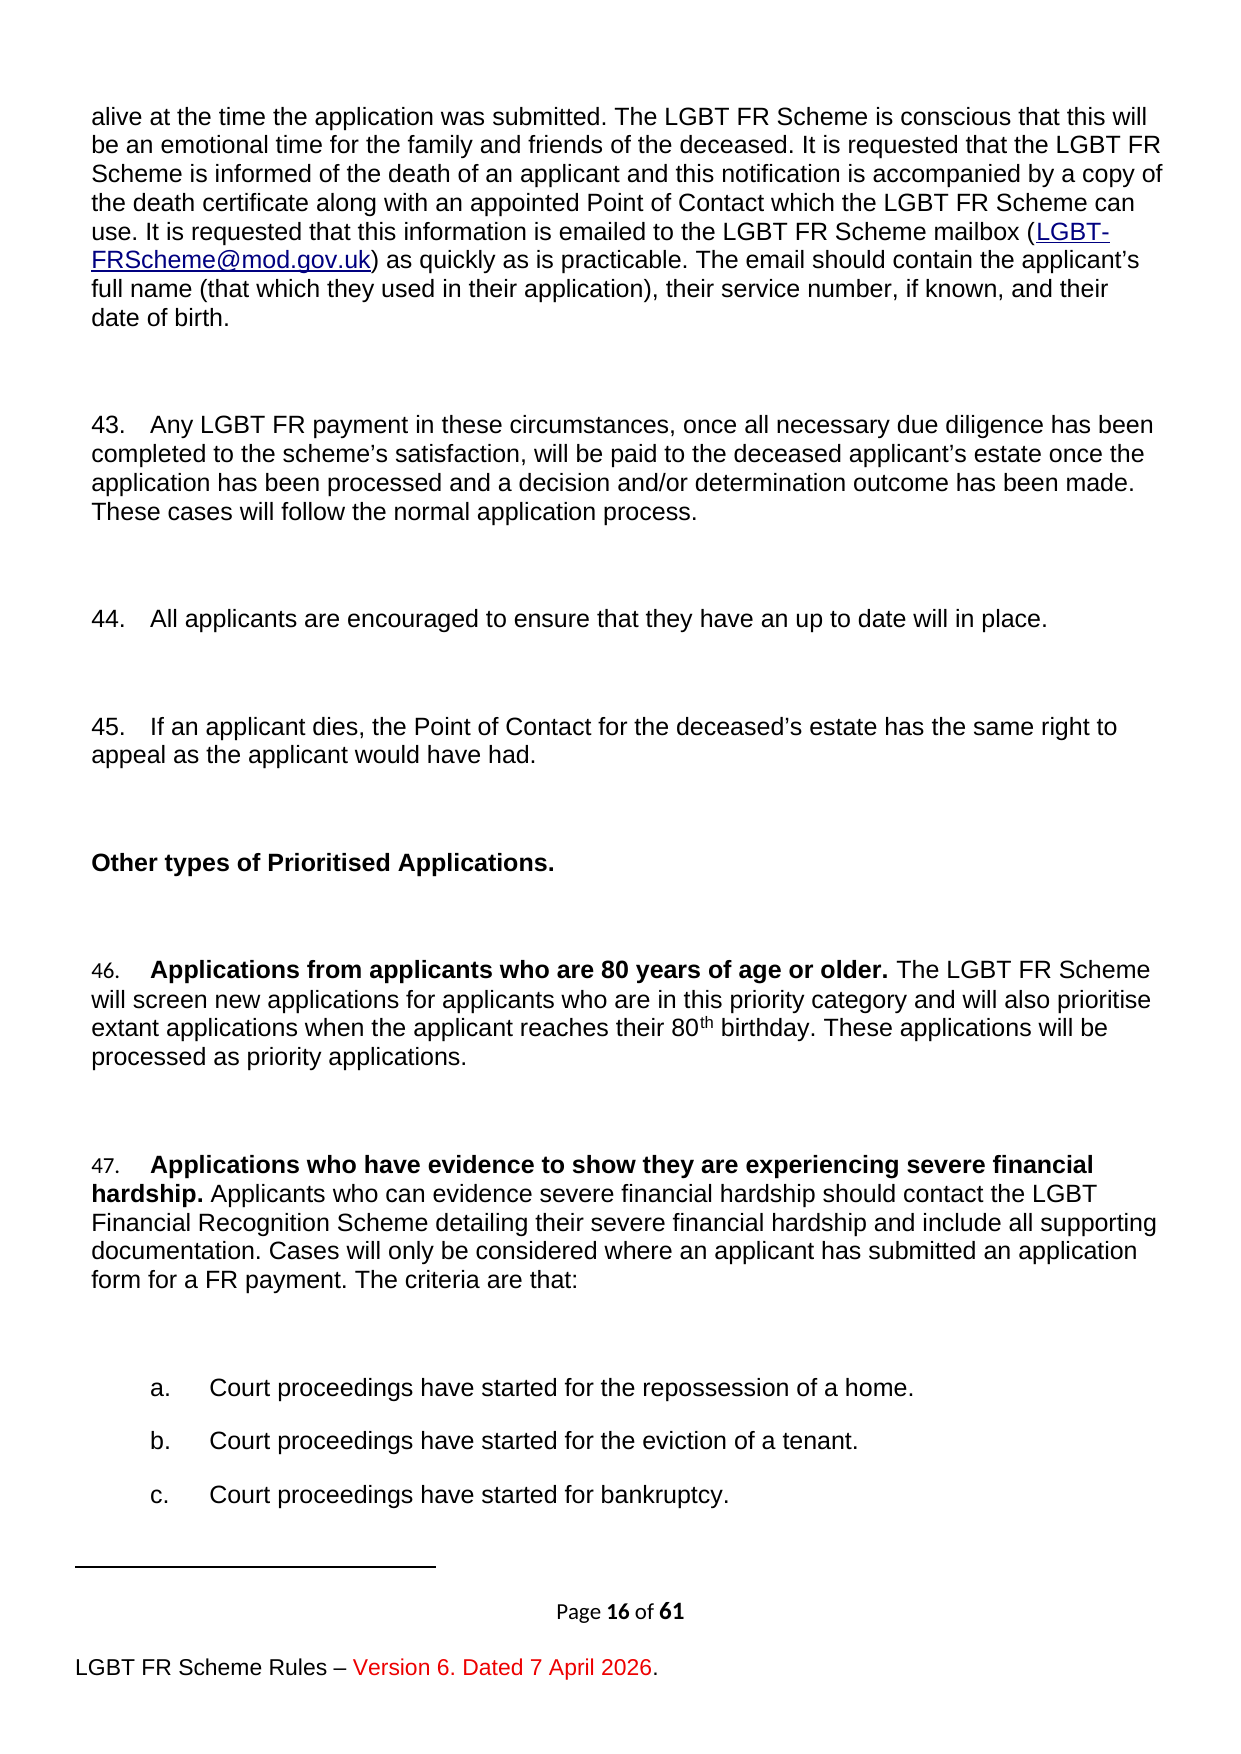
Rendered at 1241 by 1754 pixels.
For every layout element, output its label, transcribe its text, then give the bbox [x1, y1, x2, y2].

list Other types of Prioritised Applications. [91, 848, 1165, 877]
list Court proceedings have started for the eviction of a tenant. [150, 1426, 1165, 1455]
list All applicants are encouraged to ensure that they have an up to date will in place. [91, 604, 1165, 633]
list Court proceedings have started for bankruptcy. [150, 1480, 1165, 1509]
list LGBT FR applications will continue to be processed if an applicant subsequently dies before a decision or determination on the application is reached as long as the applicant was alive at the time the application was submitted. The LGBT FR Scheme is conscious that this will be an emotional time for the family and friends of the deceased. It is requested that the LGBT FR Scheme is informed of the death of an applicant and this notification is accompanied by a copy of the death certificate along with an appointed Point of Contact which the LGBT FR Scheme can use. It is requested that this information is emailed to the LGBT FR Scheme mailbox (LGBT-FRScheme@mod.gov.uk) as quickly as is practicable. The email should contain the applicant’s full name (that which they used in their application), their service number, if known, and their date of birth. [91, 102, 1165, 332]
list Applications from applicants who are 80 years of age or older. The LGBT FR Scheme will screen new applications for applicants who are in this priority category and will also prioritise extant applications when the applicant reaches their 80th birthday. These applications will be processed as priority applications. [91, 956, 1165, 1071]
list Applications who have evidence to show they are experiencing severe financial hardship. Applicants who can evidence severe financial hardship should contact the LGBT Financial Recognition Scheme detailing their severe financial hardship and include all supporting documentation. Cases will only be considered where an applicant has submitted an application form for a FR payment. The criteria are that: [91, 1150, 1165, 1294]
list Court proceedings have started for the repossession of a home. [150, 1373, 1165, 1401]
list Any LGBT FR payment in these circumstances, once all necessary due diligence has been completed to the scheme’s satisfaction, will be paid to the deceased applicant’s estate once the application has been processed and a decision and/or determination outcome has been made. These cases will follow the normal application process. [91, 411, 1165, 526]
list If an applicant dies, the Point of Contact for the deceased’s estate has the same right to appeal as the applicant would have had. [91, 712, 1165, 769]
